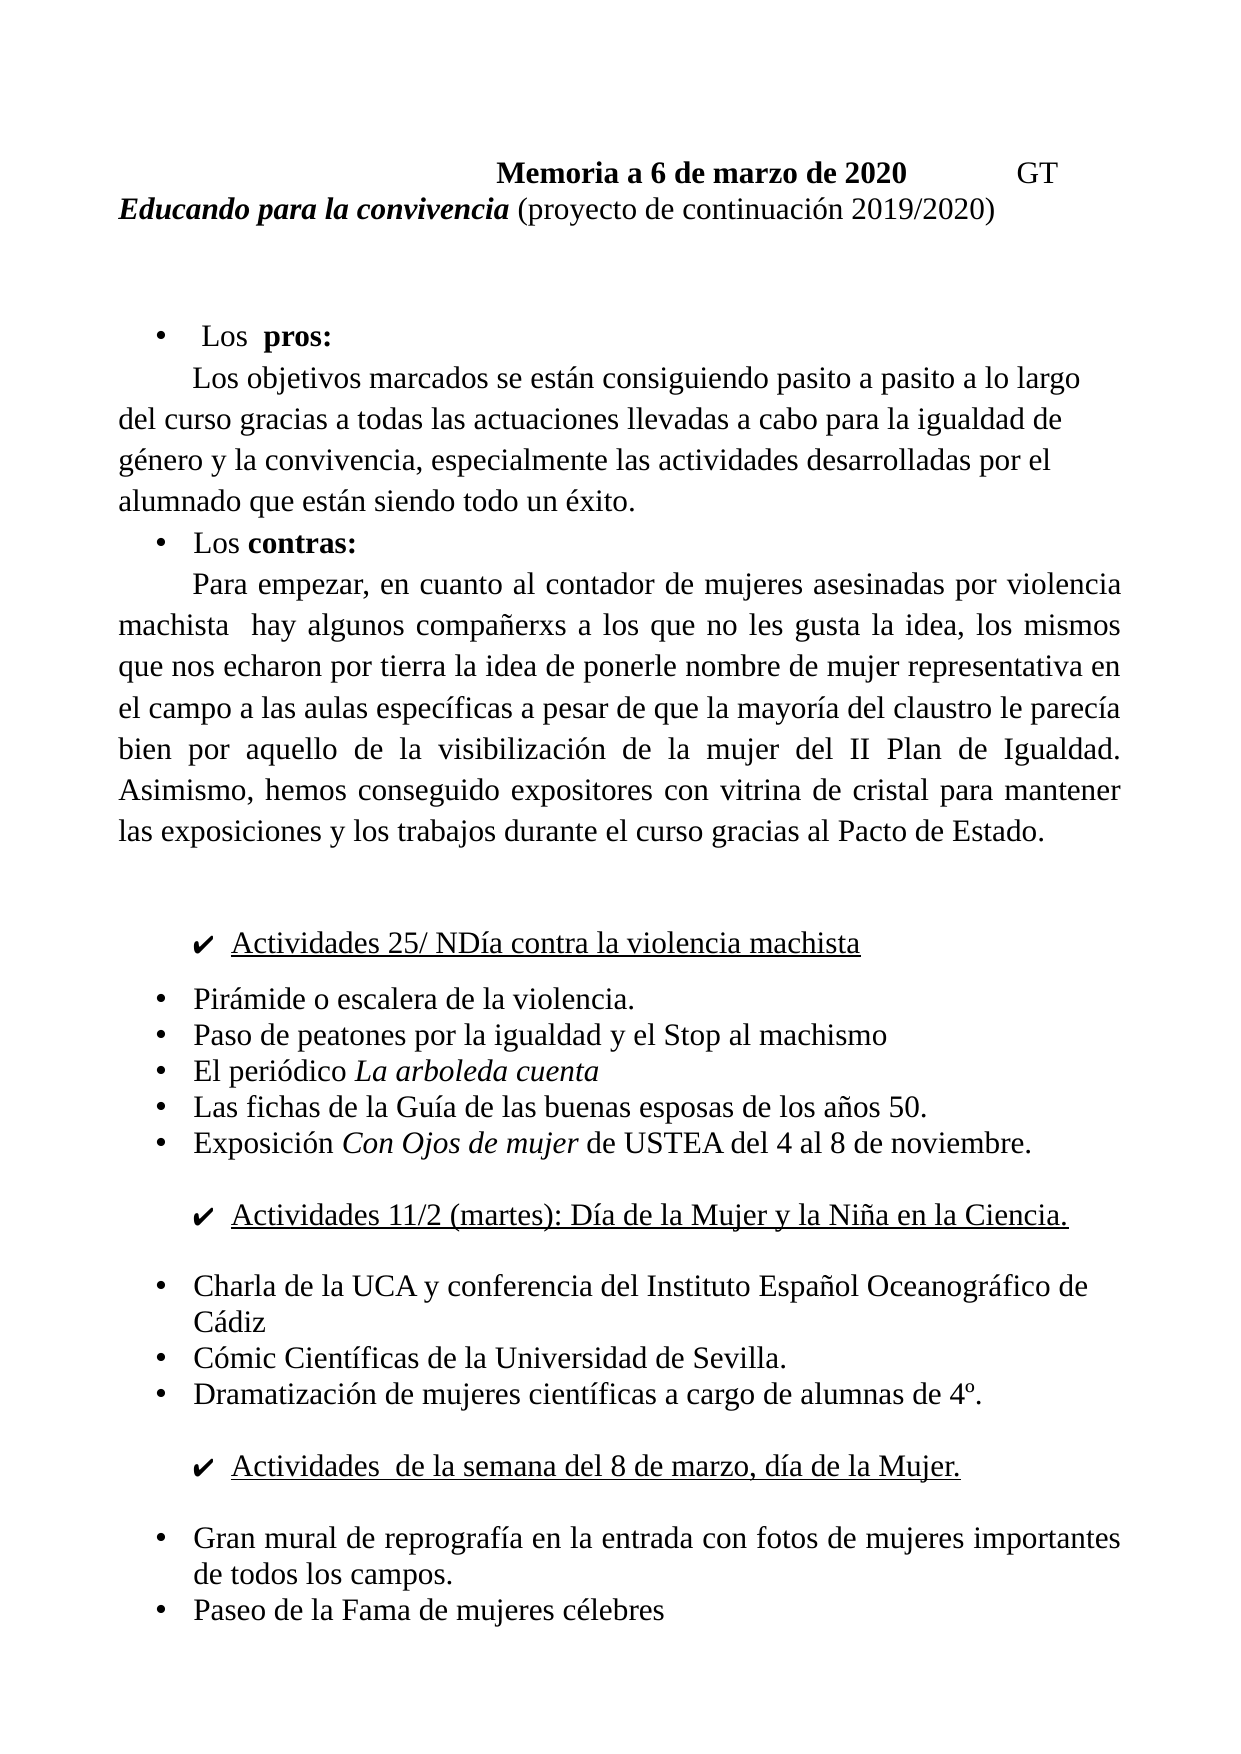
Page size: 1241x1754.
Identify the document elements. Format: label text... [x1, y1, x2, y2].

list Paseo de la Fama de mujeres célebres [156, 1591, 1122, 1627]
list Gran mural de reprografía en la entrada con fotos de mujeres importantes de todos los campos. [156, 1519, 1122, 1591]
list Los pros: [156, 318, 1122, 354]
list Dramatización de mujeres científicas a cargo de alumnas de 4º. [156, 1376, 1122, 1411]
text Memoria a 6 de marzo de 2020 GT Educando para la convivencia (proyecto de continuación 2019/2020) [118, 154, 1122, 226]
list Exposición Con Ojos de mujer de USTEA del 4 al 8 de noviembre. [156, 1124, 1122, 1160]
list Actividades 11/2 (martes): Día de la Mujer y la Niña en la Ciencia. [193, 1196, 1122, 1232]
list Las fichas de la Guía de las buenas esposas de los años 50. [156, 1088, 1122, 1124]
list Actividades de la semana del 8 de marzo, día de la Mujer. [193, 1447, 1122, 1483]
list Los contras: [156, 524, 1122, 560]
list Cómic Científicas de la Universidad de Sevilla. [156, 1339, 1122, 1376]
text Para empezar, en cuanto al contador de mujeres asesinadas por violencia machista hay algunos compañerxs a los que no les gusta la idea, los mismos que nos echaron por tierra la idea de ponerle nombre de mujer representativa en el campo a las aulas específicas a pesar de que la mayoría del claustro le parecía bien por aquello de la visibilización de la mujer del II Plan de Igualdad. Asimismo, hemos conseguido expositores con vitrina de cristal para mantener las exposiciones y los trabajos durante el curso gracias al Pacto de Estado. [118, 565, 1122, 849]
list Paso de peatones por la igualdad y el Stop al machismo [156, 1016, 1122, 1052]
list Actividades 25/ NDía contra la violencia machista [193, 924, 1122, 960]
list Charla de la UCA y conferencia del Instituto Español Oceanográfico de Cádiz [156, 1268, 1122, 1339]
list Pirámide o escalera de la violencia. [156, 980, 1122, 1016]
text Los objetivos marcados se están consiguiendo pasito a pasito a lo largo del curso gracias a todas las actuaciones llevadas a cabo para la igualdad de género y la convivencia, especialmente las actividades desarrolladas por el alumnado que están siendo todo un éxito. [118, 359, 1122, 519]
list El periódico La arboleda cuenta [156, 1052, 1122, 1088]
